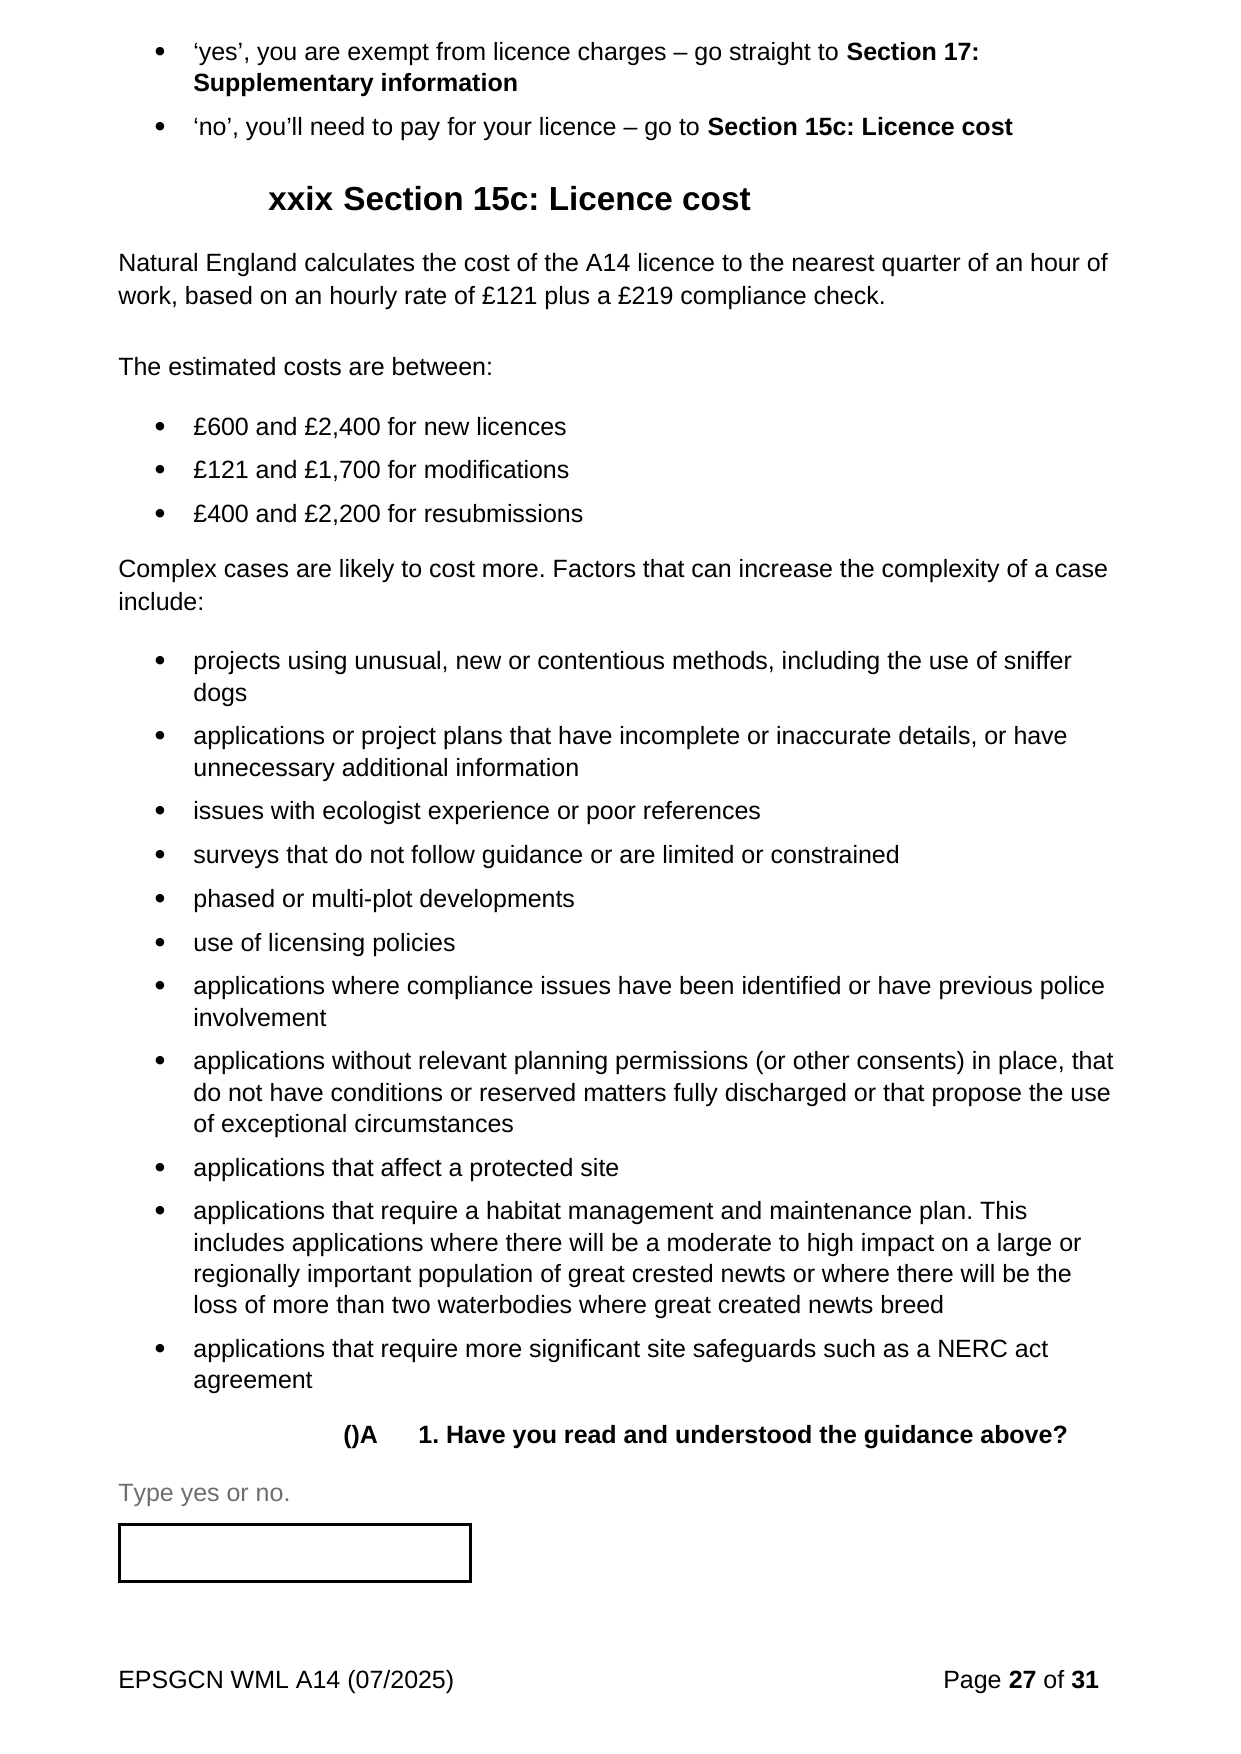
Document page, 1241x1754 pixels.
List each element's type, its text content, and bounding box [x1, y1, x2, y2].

list applications where compliance issues have been identified or have previous police involvement [156, 970, 1122, 1032]
subtitle 1. Have you read and understood the guidance above? [343, 1420, 1122, 1448]
text Complex cases are likely to cost more. Factors that can increase the complexity of a case include: [118, 554, 1122, 615]
text Type yes or no. [118, 1478, 1122, 1506]
list applications that require more significant site safeguards such as a NERC act agreement [156, 1332, 1122, 1395]
list £400 and £2,200 for resubmissions [156, 497, 1122, 529]
list phased or multi-plot developments [156, 882, 1122, 913]
list issues with ecologist experience or poor references [156, 795, 1122, 826]
list applications without relevant planning permissions (or other consents) in place, that do not have conditions or reserved matters fully discharged or that propose the use of exceptional circumstances [156, 1045, 1122, 1138]
list applications or project plans that have incomplete or inaccurate details, or have unnecessary additional information [156, 720, 1122, 782]
list £121 and £1,700 for modifications [156, 454, 1122, 485]
list £600 and £2,400 for new licences [156, 410, 1122, 441]
list applications that require a habitat management and maintenance plan. This includes applications where there will be a moderate to high impact on a large or regionally important population of great crested newts or where there will be the loss of more than two waterbodies where great created newts breed [156, 1195, 1122, 1320]
list applications that affect a protected site [156, 1151, 1122, 1182]
list ‘yes’, you are exempt from licence charges – go straight to Section 17: Supplementary information [156, 35, 1122, 98]
text Natural England calculates the cost of the A14 licence to the nearest quarter of an hour of work, based on an hourly rate of £121 plus a £219 compliance check. [118, 248, 1122, 310]
list projects using unusual, new or contentious methods, including the use of sniffer dogs [156, 645, 1122, 707]
subtitle Section 15c: Licence cost [268, 179, 1122, 218]
text The estimated costs are between: [118, 352, 1122, 381]
list use of licensing policies [156, 926, 1122, 957]
list ‘no’, you’ll need to pay for your licence – go to Section 15c: Licence cost [156, 110, 1122, 142]
list surveys that do not follow guidance or are limited or constrained [156, 838, 1122, 870]
